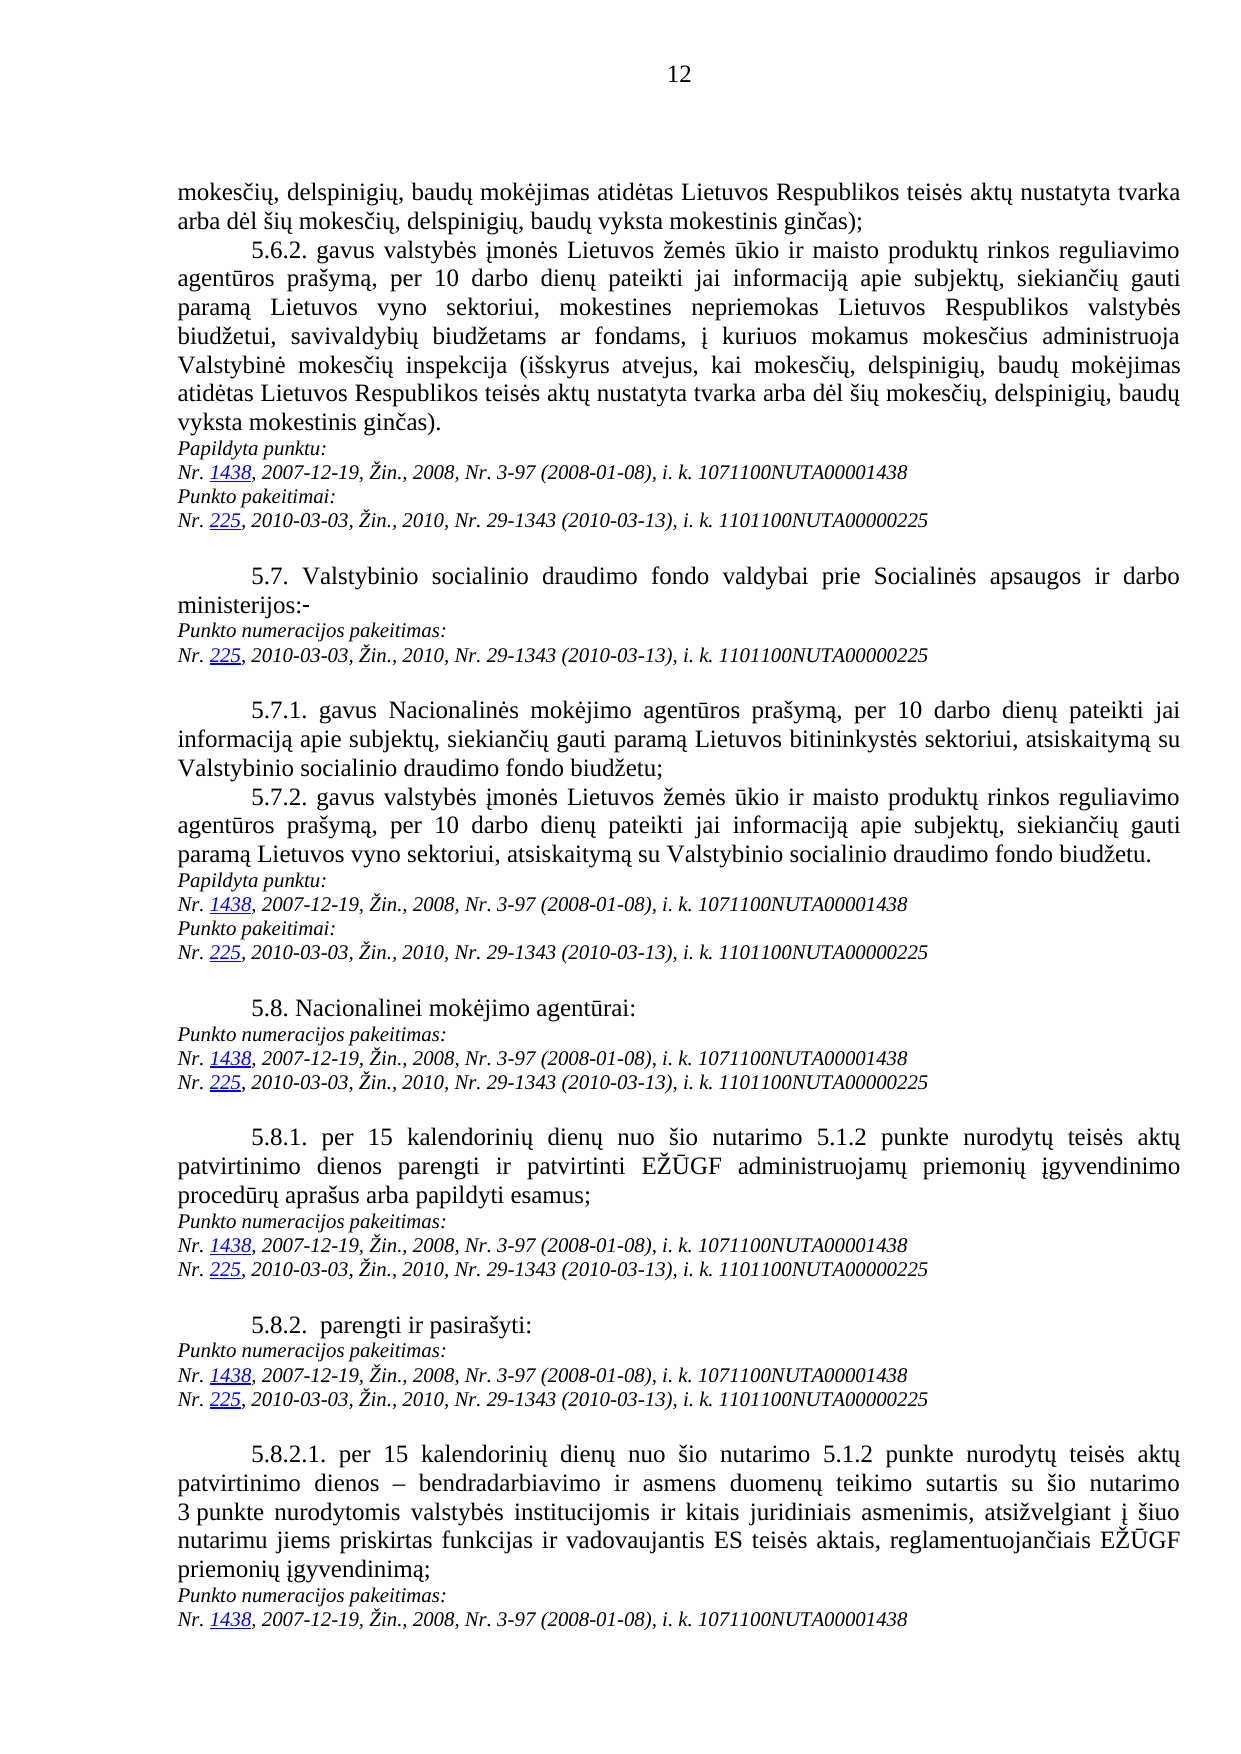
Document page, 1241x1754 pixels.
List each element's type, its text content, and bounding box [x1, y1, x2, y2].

text Nr. 1438, 2007-12-19, Žin., 2008, Nr. 3-97 (2008-01-08), i. k. 1071100NUTA00001438 [177, 1233, 1181, 1257]
text Nr. 225, 2010-03-03, Žin., 2010, Nr. 29-1343 (2010-03-13), i. k. 1101100NUTA00000225 [177, 940, 1181, 964]
text Nr. 225, 2010-03-03, Žin., 2010, Nr. 29-1343 (2010-03-13), i. k. 1101100NUTA00000225 [177, 508, 1181, 532]
text Nr. 225, 2010-03-03, Žin., 2010, Nr. 29-1343 (2010-03-13), i. k. 1101100NUTA00000225 [177, 642, 1181, 667]
text Papildyta punktu: [177, 436, 1181, 460]
text 5.8.2. parengti ir pasirašyti: [177, 1310, 1181, 1338]
text Punkto numeracijos pakeitimas: [177, 618, 1181, 642]
text Nr. 225, 2010-03-03, Žin., 2010, Nr. 29-1343 (2010-03-13), i. k. 1101100NUTA00000225 [177, 1257, 1181, 1281]
text Punkto numeracijos pakeitimas: [177, 1338, 1181, 1362]
text 5.6.2. gavus valstybės įmonės Lietuvos žemės ūkio ir maisto produktų rinkos reguliavimo agentūros prašymą, per 10 darbo dienų pateikti jai informaciją apie subjektų, siekiančių gauti paramą Lietuvos vyno sektoriui, mokestines nepriemokas Lietuvos Respublikos valstybės biudžetui, savivaldybių biudžetams ar fondams, į kuriuos mokamus mokesčius administruoja Valstybinė mokesčių inspekcija (išskyrus atvejus, kai mokesčių, delspinigių, baudų mokėjimas atidėtas Lietuvos Respublikos teisės aktų nustatyta tvarka arba dėl šių mokesčių, delspinigių, baudų vyksta mokestinis ginčas). [177, 235, 1181, 436]
text Nr. 1438, 2007-12-19, Žin., 2008, Nr. 3-97 (2008-01-08), i. k. 1071100NUTA00001438 [177, 1362, 1181, 1387]
text mokesčių, delspinigių, baudų mokėjimas atidėtas Lietuvos Respublikos teisės aktų nustatyta tvarka arba dėl šių mokesčių, delspinigių, baudų vyksta mokestinis ginčas); [177, 177, 1181, 235]
text Nr. 1438, 2007-12-19, Žin., 2008, Nr. 3-97 (2008-01-08), i. k. 1071100NUTA00001438 [177, 1046, 1181, 1070]
text 5.8.2.1. per 15 kalendorinių dienų nuo šio nutarimo 5.1.2 punkte nurodytų teisės aktų patvirtinimo dienos – bendradarbiavimo ir asmens duomenų teikimo sutartis su šio nutarimo 3 punkte nurodytomis valstybės institucijomis ir kitais juridiniais asmenimis, atsižvelgiant į šiuo nutarimu jiems priskirtas funkcijas ir vadovaujantis ES teisės aktais, reglamentuojančiais EŽŪGF priemonių įgyvendinimą; [177, 1439, 1181, 1583]
text Punkto pakeitimai: [177, 916, 1181, 940]
text 5.7. Valstybinio socialinio draudimo fondo valdybai prie Socialinės apsaugos ir darbo ministerijos: [177, 561, 1181, 618]
text Punkto pakeitimai: [177, 484, 1181, 508]
text 5.7.2. gavus valstybės įmonės Lietuvos žemės ūkio ir maisto produktų rinkos reguliavimo agentūros prašymą, per 10 darbo dienų pateikti jai informaciją apie subjektų, siekiančių gauti paramą Lietuvos vyno sektoriui, atsiskaitymą su Valstybinio socialinio draudimo fondo biudžetu. [177, 782, 1181, 868]
text Punkto numeracijos pakeitimas: [177, 1209, 1181, 1233]
text Nr. 225, 2010-03-03, Žin., 2010, Nr. 29-1343 (2010-03-13), i. k. 1101100NUTA00000225 [177, 1070, 1181, 1094]
text Nr. 1438, 2007-12-19, Žin., 2008, Nr. 3-97 (2008-01-08), i. k. 1071100NUTA00001438 [177, 1607, 1181, 1631]
text Punkto numeracijos pakeitimas: [177, 1022, 1181, 1046]
text Nr. 1438, 2007-12-19, Žin., 2008, Nr. 3-97 (2008-01-08), i. k. 1071100NUTA00001438 [177, 892, 1181, 916]
text Papildyta punktu: [177, 868, 1181, 892]
text Nr. 1438, 2007-12-19, Žin., 2008, Nr. 3-97 (2008-01-08), i. k. 1071100NUTA00001438 [177, 460, 1181, 484]
text Punkto numeracijos pakeitimas: [177, 1583, 1181, 1607]
text 5.7.1. gavus Nacionalinės mokėjimo agentūros prašymą, per 10 darbo dienų pateikti jai informaciją apie subjektų, siekiančių gauti paramą Lietuvos bitininkystės sektoriui, atsiskaitymą su Valstybinio socialinio draudimo fondo biudžetu; [177, 695, 1181, 782]
text Nr. 225, 2010-03-03, Žin., 2010, Nr. 29-1343 (2010-03-13), i. k. 1101100NUTA00000225 [177, 1387, 1181, 1411]
text 5.8.1. per 15 kalendorinių dienų nuo šio nutarimo 5.1.2 punkte nurodytų teisės aktų patvirtinimo dienos parengti ir patvirtinti EŽŪGF administruojamų priemonių įgyvendinimo procedūrų aprašus arba papildyti esamus; [177, 1122, 1181, 1209]
text 5.8. Nacionalinei mokėjimo agentūrai: [177, 993, 1181, 1022]
